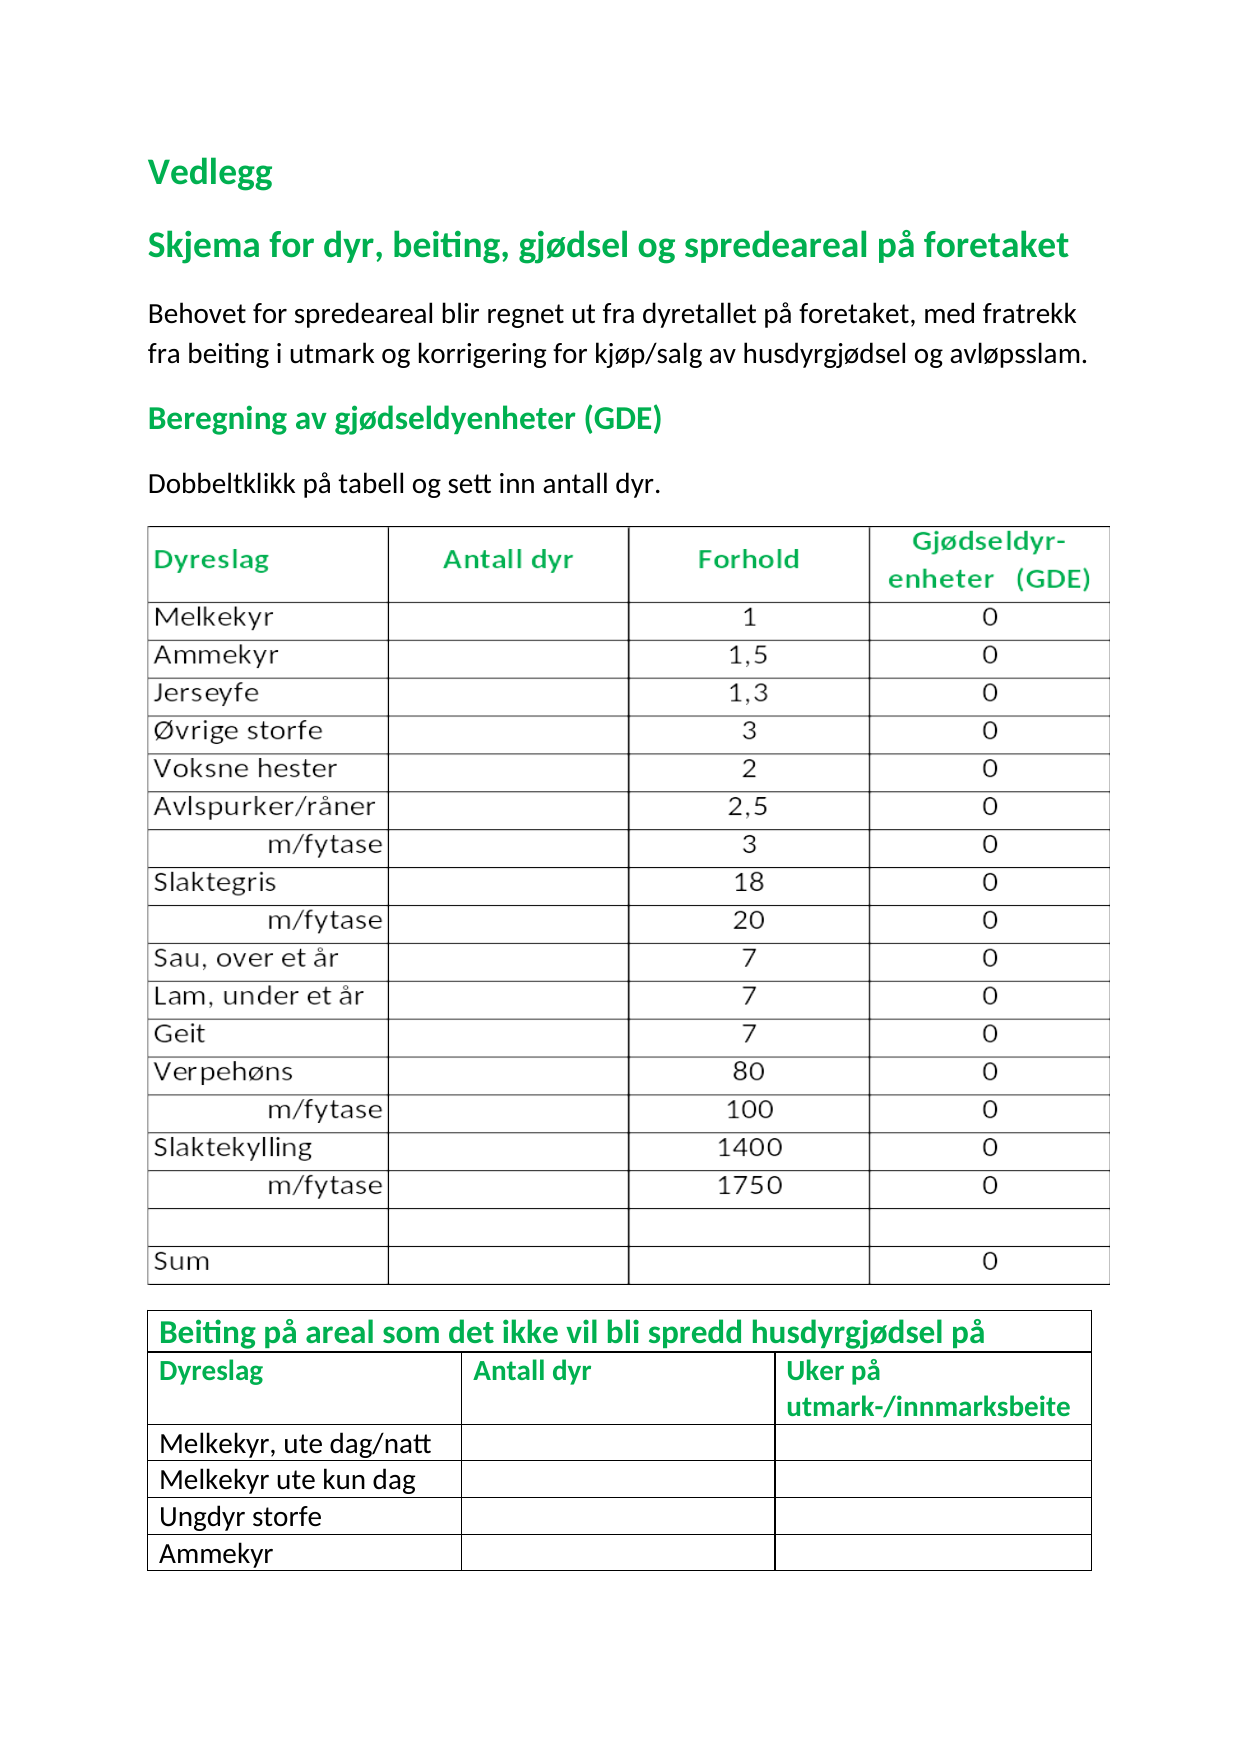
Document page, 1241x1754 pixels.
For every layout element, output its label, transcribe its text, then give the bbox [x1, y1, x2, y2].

table_cell Antall dyr [462, 1353, 774, 1424]
table_cell [776, 1535, 1091, 1570]
table_cell [462, 1461, 774, 1497]
text Vedlegg [148, 148, 1093, 193]
table_header Beiting på areal som det ikke vil bli spredd husdyrgjødsel på [148, 1311, 1091, 1351]
table_cell [776, 1498, 1091, 1534]
table_cell [462, 1425, 774, 1460]
table_cell [776, 1425, 1091, 1460]
text Beregning av gjødseldyenheter (GDE) [148, 397, 1093, 438]
table_cell Melkekyr ute kun dag [148, 1461, 461, 1497]
table_cell Dyreslag [148, 1353, 461, 1424]
table_cell [462, 1535, 774, 1570]
text Dobbeltklikk på tabell og sett inn antall dyr. [148, 465, 1093, 501]
text Behovet for spredeareal blir regnet ut fra dyretallet på foretaket, med fratrekk fra beiting i utmark og korrigering for kjøp/salg av husdyrgjødsel og avløpsslam. [148, 295, 1093, 371]
table_cell [462, 1498, 774, 1534]
text Skjema for dyr, beiting, gjødsel og spredeareal på foretaket [148, 221, 1093, 267]
table_cell [776, 1461, 1091, 1497]
table_cell Melkekyr, ute dag/natt [148, 1425, 461, 1460]
table_cell Ammekyr [148, 1535, 461, 1570]
table_cell Ungdyr storfe [148, 1498, 461, 1534]
table_cell Uker på utmark-/innmarksbeite [776, 1353, 1091, 1424]
